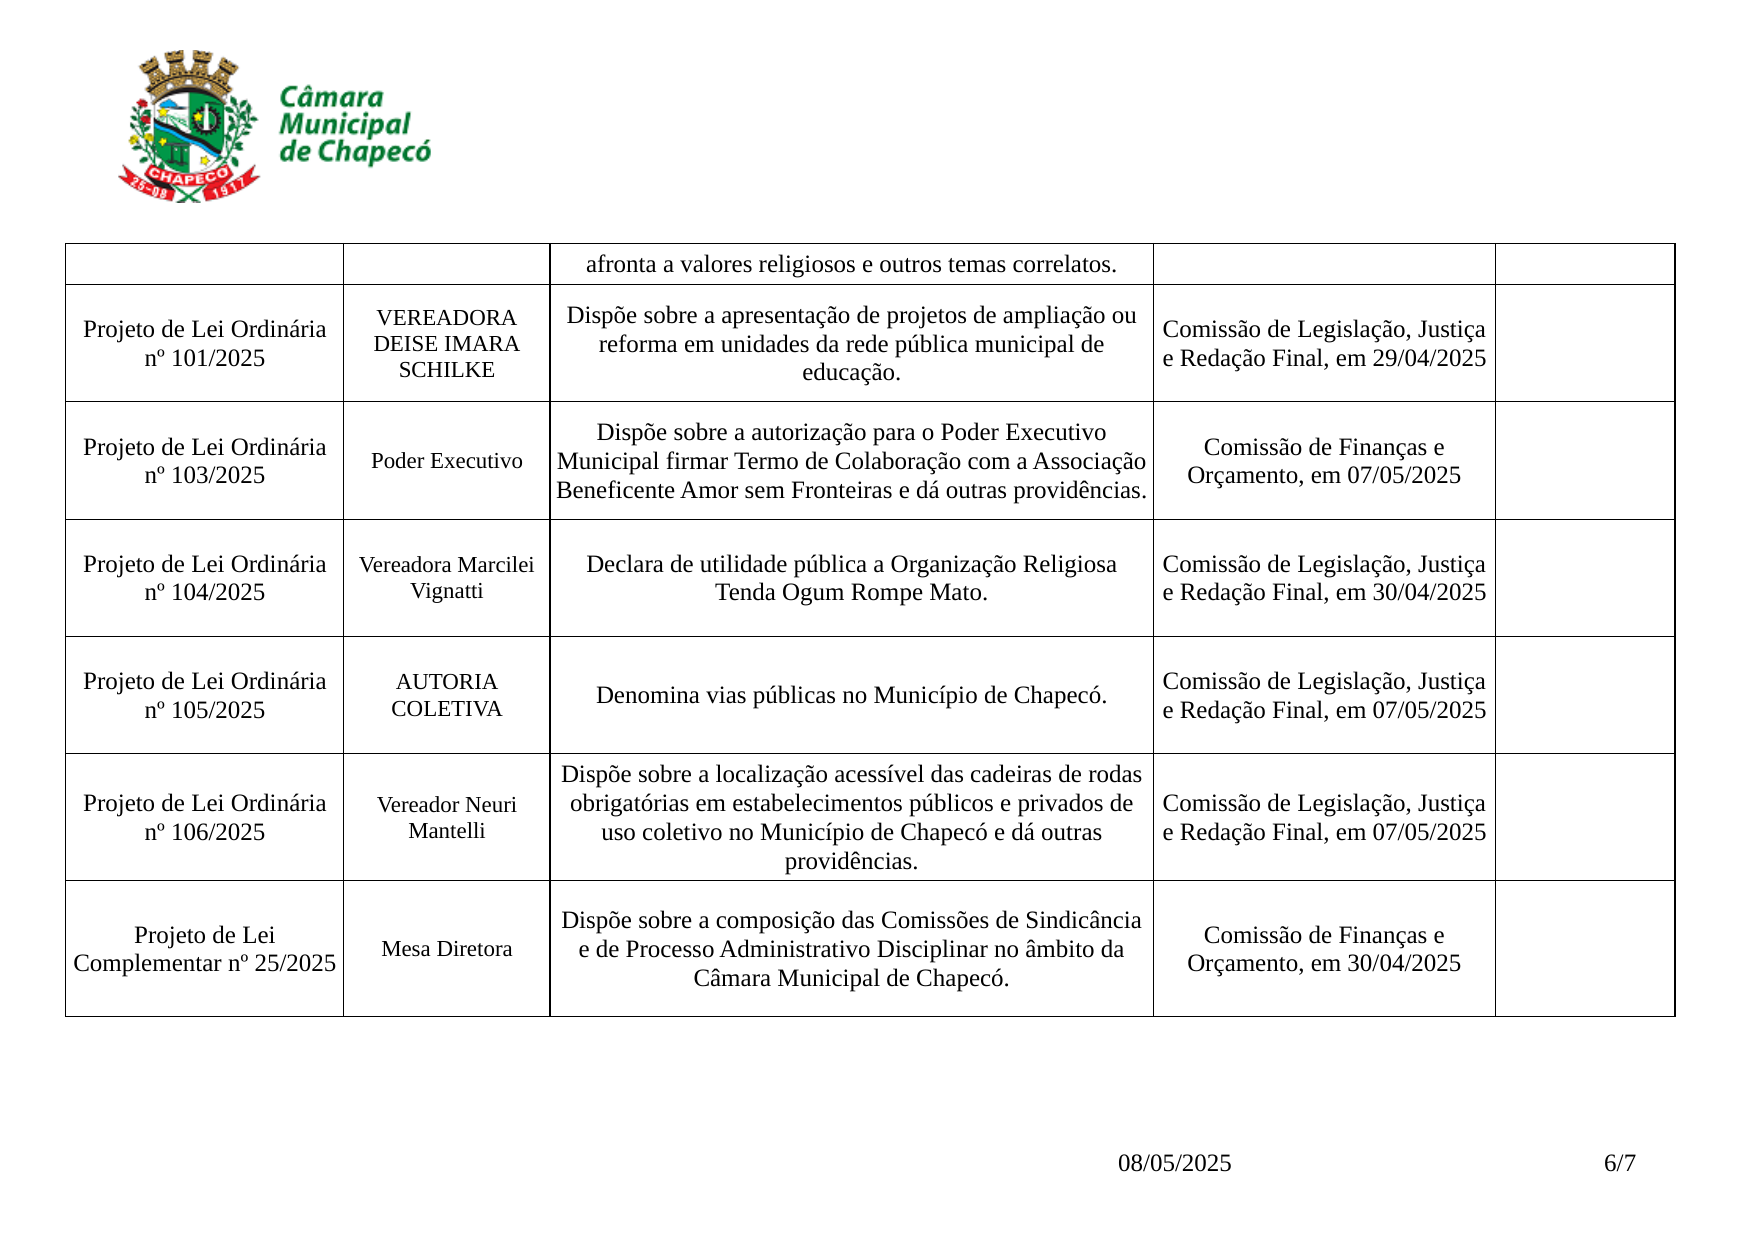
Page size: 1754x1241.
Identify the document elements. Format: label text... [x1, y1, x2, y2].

table_cell Projeto de Lei Ordinária nº 101/2025 [66, 285, 343, 401]
picture [118, 50, 431, 203]
table_cell Comissão de Finanças e Orçamento, em 30/04/2025 [1154, 881, 1495, 1016]
table_cell [344, 244, 549, 284]
table_cell Vereador Neuri Mantelli [344, 754, 549, 880]
table_cell [1496, 881, 1674, 1016]
table_cell [1496, 637, 1674, 753]
table_cell [1496, 285, 1674, 401]
table_cell Declara de utilidade pública a Organização Religiosa Tenda Ogum Rompe Mato. [551, 520, 1153, 636]
table_cell Projeto de Lei Ordinária nº 106/2025 [66, 754, 343, 880]
table_cell Projeto de Lei Complementar nº 25/2025 [66, 881, 343, 1016]
table_cell Dispõe sobre a localização acessível das cadeiras de rodas obrigatórias em estabelecimentos públicos e privados de uso coletivo no Município de Chapecó e dá outras providências. [551, 754, 1153, 880]
table_cell Comissão de Legislação, Justiça e Redação Final, em 07/05/2025 [1154, 637, 1495, 753]
table_cell [66, 244, 343, 284]
table_cell Dispõe sobre a autorização para o Poder Executivo Municipal firmar Termo de Colaboração com a Associação Beneficente Amor sem Fronteiras e dá outras providências. [551, 402, 1153, 518]
table_cell Dispõe sobre a composição das Comissões de Sindicância e de Processo Administrativo Disciplinar no âmbito da Câmara Municipal de Chapecó. [551, 881, 1153, 1016]
table_cell Projeto de Lei Ordinária nº 103/2025 [66, 402, 343, 518]
table_cell Poder Executivo [344, 402, 549, 518]
table_cell Comissão de Legislação, Justiça e Redação Final, em 07/05/2025 [1154, 754, 1495, 880]
table_cell Projeto de Lei Ordinária nº 104/2025 [66, 520, 343, 636]
table_cell VEREADORA DEISE IMARA SCHILKE [344, 285, 549, 401]
table_cell Projeto de Lei Ordinária nº 105/2025 [66, 637, 343, 753]
table_cell [1496, 520, 1674, 636]
table_cell [1496, 244, 1674, 284]
table_cell Vereadora Marcilei Vignatti [344, 520, 549, 636]
table_cell Mesa Diretora [344, 881, 549, 1016]
table_cell Comissão de Finanças e Orçamento, em 07/05/2025 [1154, 402, 1495, 518]
table_cell Comissão de Legislação, Justiça e Redação Final, em 30/04/2025 [1154, 520, 1495, 636]
table_cell Denomina vias públicas no Município de Chapecó. [551, 637, 1153, 753]
table_cell [1154, 244, 1495, 284]
table_cell Comissão de Legislação, Justiça e Redação Final, em 29/04/2025 [1154, 285, 1495, 401]
table_cell [1496, 402, 1674, 518]
table_cell AUTORIA COLETIVA [344, 637, 549, 753]
table_cell afronta a valores religiosos e outros temas correlatos. [551, 244, 1153, 284]
table_cell Dispõe sobre a apresentação de projetos de ampliação ou reforma em unidades da rede pública municipal de educação. [551, 285, 1153, 401]
table_cell [1496, 754, 1674, 880]
